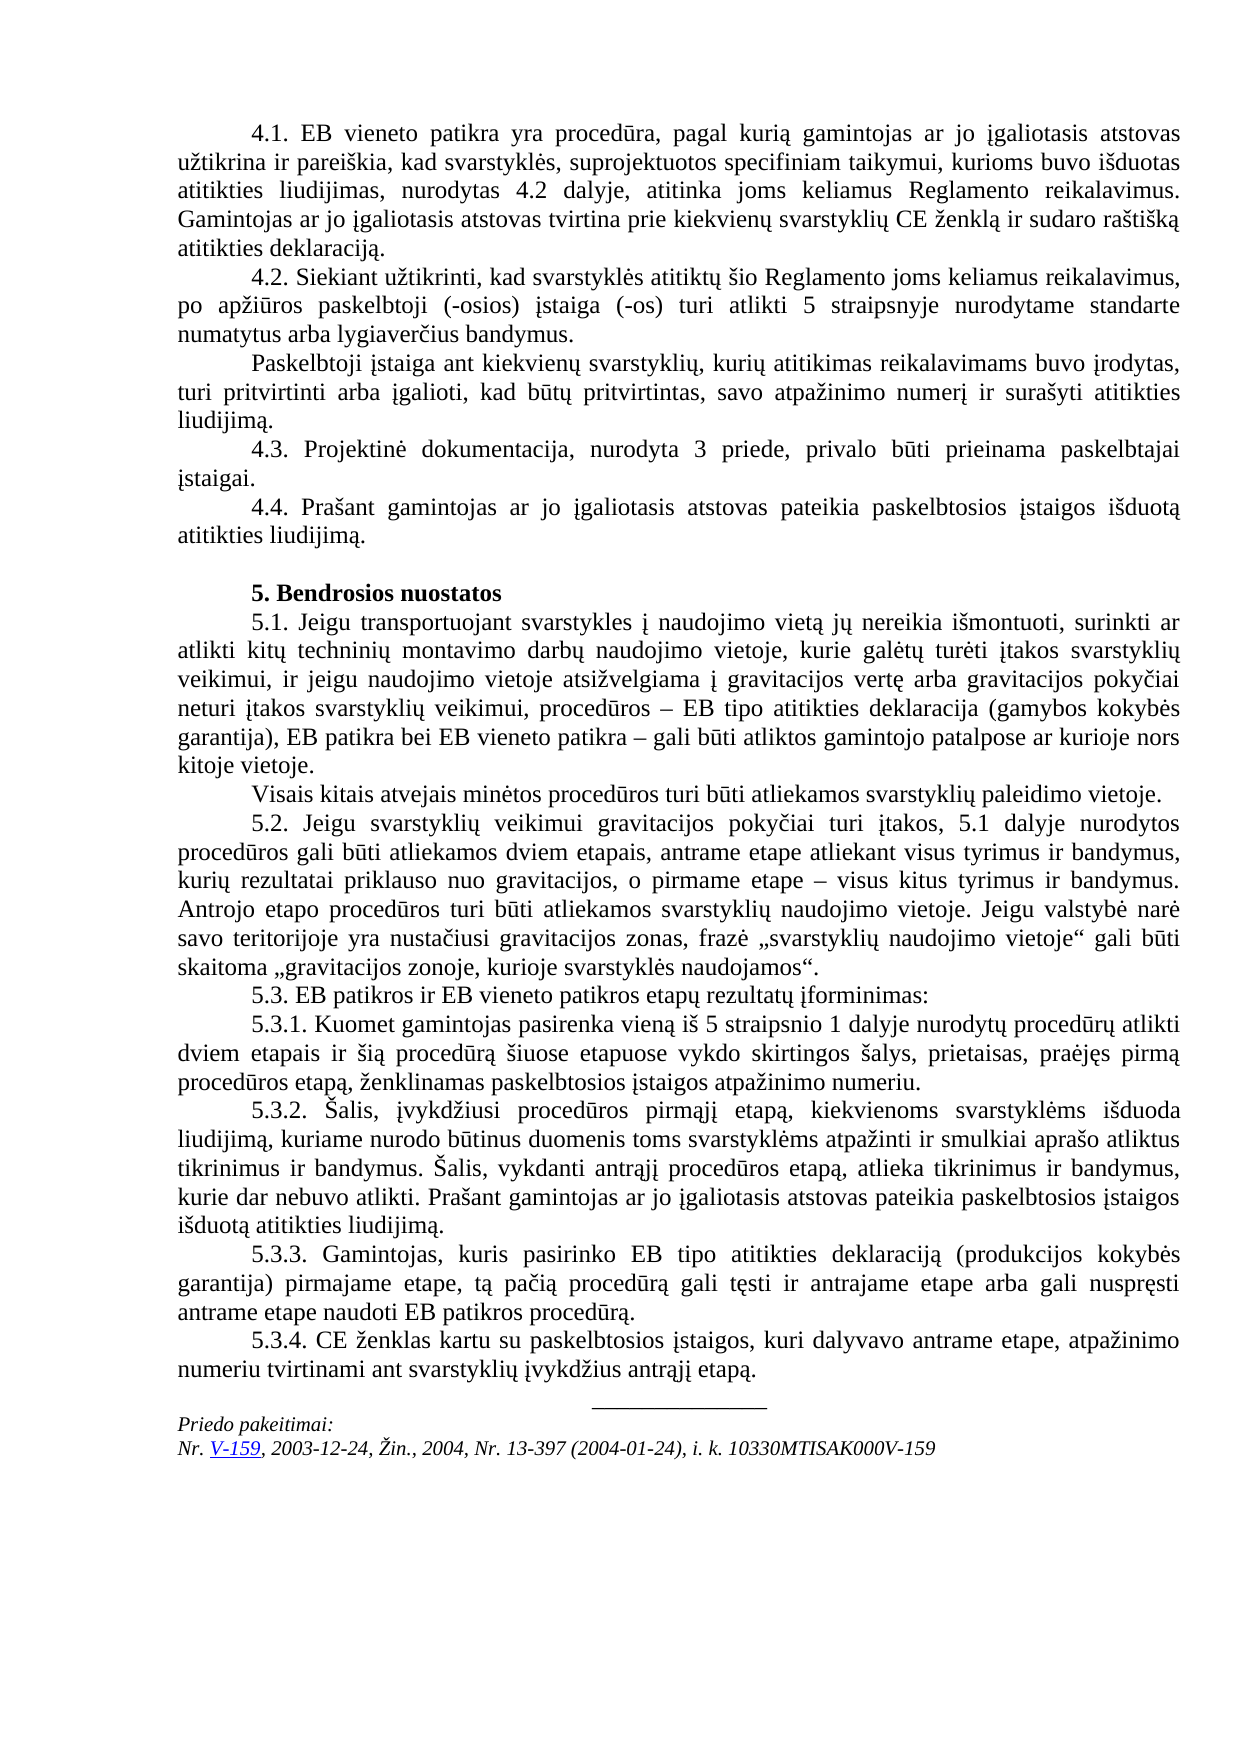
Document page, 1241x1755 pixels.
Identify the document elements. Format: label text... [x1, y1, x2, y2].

text Nr. V-159, 2003-12-24, Žin., 2004, Nr. 13-397 (2004-01-24), i. k. 10330MTISAK000V-159 [177, 1436, 1181, 1460]
text 4.1. EB vieneto patikra yra procedūra, pagal kurią gamintojas ar jo įgaliotasis atstovas užtikrina ir pareiškia, kad svarstyklės, suprojektuotos specifiniam taikymui, kurioms buvo išduotas atitikties liudijimas, nurodytas 4.2 dalyje, atitinka joms keliamus Reglamento reikalavimus. Gamintojas ar jo įgaliotasis atstovas tvirtina prie kiekvienų svarstyklių CE ženklą ir sudaro raštišką atitikties deklaraciją. [177, 118, 1181, 262]
text Visais kitais atvejais minėtos procedūros turi būti atliekamos svarstyklių paleidimo vietoje. [177, 779, 1181, 808]
text 5.3.2. Šalis, įvykdžiusi procedūros pirmąjį etapą, kiekvienoms svarstyklėms išduoda liudijimą, kuriame nurodo būtinus duomenis toms svarstyklėms atpažinti ir smulkiai aprašo atliktus tikrinimus ir bandymus. Šalis, vykdanti antrąjį procedūros etapą, atlieka tikrinimus ir bandymus, kurie dar nebuvo atlikti. Prašant gamintojas ar jo įgaliotasis atstovas pateikia paskelbtosios įstaigos išduotą atitikties liudijimą. [177, 1096, 1181, 1239]
text 5. Bendrosios nuostatos [177, 578, 1181, 607]
text 5.3.4. CE ženklas kartu su paskelbtosios įstaigos, kuri dalyvavo antrame etape, atpažinimo numeriu tvirtinami ant svarstyklių įvykdžius antrąjį etapą. [177, 1326, 1181, 1383]
text 4.3. Projektinė dokumentacija, nurodyta 3 priede, privalo būti prieinama paskelbtajai įstaigai. [177, 434, 1181, 492]
text Paskelbtoji įstaiga ant kiekvienų svarstyklių, kurių atitikimas reikalavimams buvo įrodytas, turi pritvirtinti arba įgalioti, kad būtų pritvirtintas, savo atpažinimo numerį ir surašyti atitikties liudijimą. [177, 348, 1181, 434]
text 5.3.3. Gamintojas, kuris pasirinko EB tipo atitikties deklaraciją (produkcijos kokybės garantija) pirmajame etape, tą pačią procedūrą gali tęsti ir antrajame etape arba gali nuspręsti antrame etape naudoti EB patikros procedūrą. [177, 1239, 1181, 1326]
text 5.3. EB patikros ir EB vieneto patikros etapų rezultatų įforminimas: [177, 981, 1181, 1009]
text ______________ [177, 1383, 1181, 1412]
text 5.2. Jeigu svarstyklių veikimui gravitacijos pokyčiai turi įtakos, 5.1 dalyje nurodytos procedūros gali būti atliekamos dviem etapais, antrame etape atliekant visus tyrimus ir bandymus, kurių rezultatai priklauso nuo gravitacijos, o pirmame etape – visus kitus tyrimus ir bandymus. Antrojo etapo procedūros turi būti atliekamos svarstyklių naudojimo vietoje. Jeigu valstybė narė savo teritorijoje yra nustačiusi gravitacijos zonas, frazė „svarstyklių naudojimo vietoje“ gali būti skaitoma „gravitacijos zonoje, kurioje svarstyklės naudojamos“. [177, 808, 1181, 981]
text 5.1. Jeigu transportuojant svarstykles į naudojimo vietą jų nereikia išmontuoti, surinkti ar atlikti kitų techninių montavimo darbų naudojimo vietoje, kurie galėtų turėti įtakos svarstyklių veikimui, ir jeigu naudojimo vietoje atsižvelgiama į gravitacijos vertę arba gravitacijos pokyčiai neturi įtakos svarstyklių veikimui, procedūros – EB tipo atitikties deklaracija (gamybos kokybės garantija), EB patikra bei EB vieneto patikra – gali būti atliktos gamintojo patalpose ar kurioje nors kitoje vietoje. [177, 607, 1181, 779]
text 4.2. Siekiant užtikrinti, kad svarstyklės atitiktų šio Reglamento joms keliamus reikalavimus, po apžiūros paskelbtoji (-osios) įstaiga (-os) turi atlikti 5 straipsnyje nurodytame standarte numatytus arba lygiaverčius bandymus. [177, 262, 1181, 348]
text 4.4. Prašant gamintojas ar jo įgaliotasis atstovas pateikia paskelbtosios įstaigos išduotą atitikties liudijimą. [177, 492, 1181, 549]
text Priedo pakeitimai: [177, 1412, 1181, 1436]
text 5.3.1. Kuomet gamintojas pasirenka vieną iš 5 straipsnio 1 dalyje nurodytų procedūrų atlikti dviem etapais ir šią procedūrą šiuose etapuose vykdo skirtingos šalys, prietaisas, praėjęs pirmą procedūros etapą, ženklinamas paskelbtosios įstaigos atpažinimo numeriu. [177, 1009, 1181, 1096]
